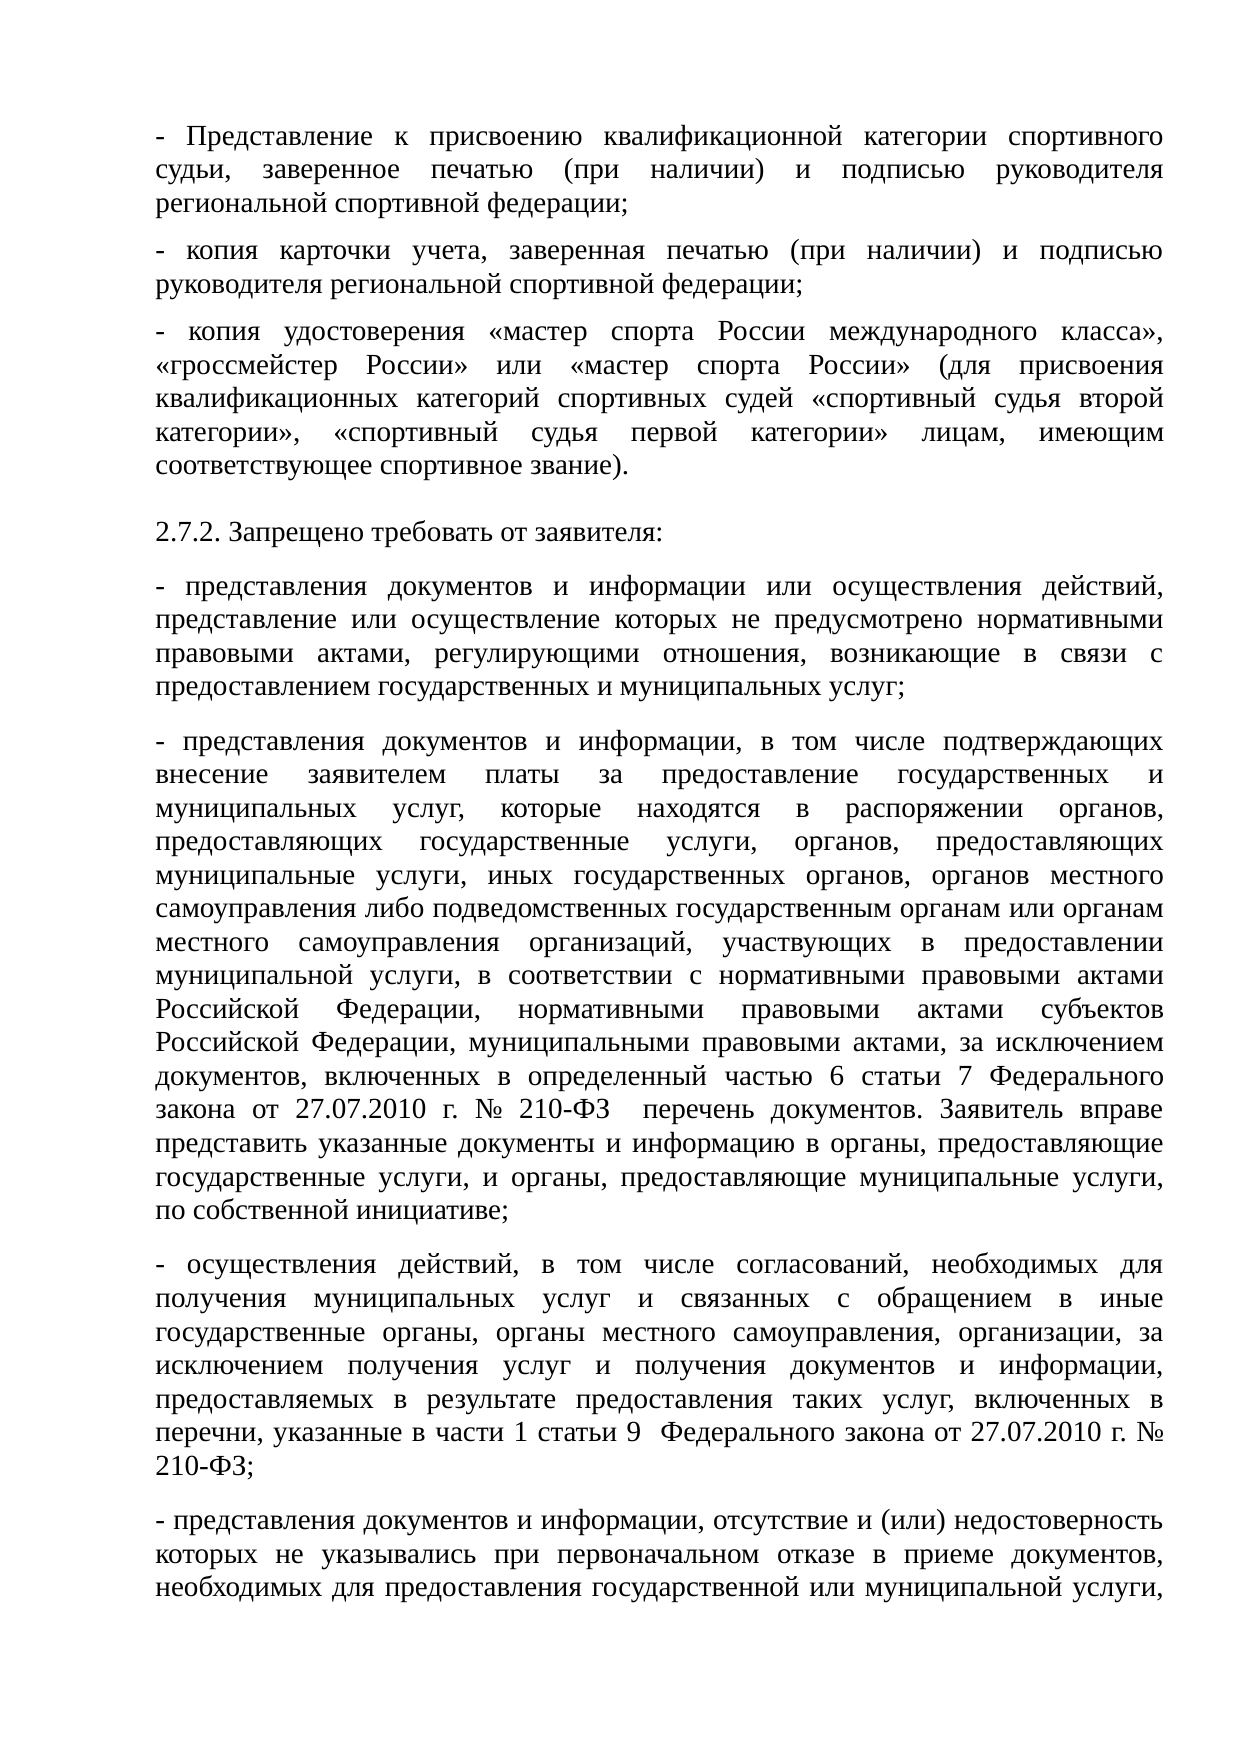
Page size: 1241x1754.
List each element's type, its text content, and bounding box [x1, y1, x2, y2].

text - представления документов и информации, отсутствие и (или) недостоверность которых не указывались при первоначальном отказе в приеме документов, необходимых для предоставления государственной или муниципальной услуги, [155, 1502, 1164, 1603]
text - копия карточки учета, заверенная печатью (при наличии) и подписью руководителя региональной спортивной федерации; [155, 232, 1164, 299]
text 2.7.2. Запрещено требовать от заявителя: [155, 514, 1164, 548]
text - представления документов и информации или осуществления действий, представление или осуществление которых не предусмотрено нормативными правовыми актами, регулирующими отношения, возникающие в связи с предоставлением государственных и муниципальных услуг; [155, 568, 1164, 702]
text - осуществления действий, в том числе согласований, необходимых для получения муниципальных услуг и связанных с обращением в иные государственные органы, органы местного самоуправления, организации, за исключением получения услуг и получения документов и информации, предоставляемых в результате предоставления таких услуг, включенных в перечни, указанные в части 1 статьи 9 Федерального закона от 27.07.2010 г. № 210-ФЗ; [155, 1247, 1164, 1481]
text - представления документов и информации, в том числе подтверждающих внесение заявителем платы за предоставление государственных и муниципальных услуг, которые находятся в распоряжении органов, предоставляющих государственные услуги, органов, предоставляющих муниципальные услуги, иных государственных органов, органов местного самоуправления либо подведомственных государственным органам или органам местного самоуправления организаций, участвующих в предоставлении муниципальной услуги, в соответствии с нормативными правовыми актами Российской Федерации, нормативными правовыми актами субъектов Российской Федерации, муниципальными правовыми актами, за исключением документов, включенных в определенный частью 6 статьи 7 Федерального закона от 27.07.2010 г. № 210-ФЗ перечень документов. Заявитель вправе представить указанные документы и информацию в органы, предоставляющие государственные услуги, и органы, предоставляющие муниципальные услуги, по собственной инициативе; [155, 723, 1164, 1226]
text - копия удостоверения «мастер спорта России международного класса», «гроссмейстер России» или «мастер спорта России» (для присвоения квалификационных категорий спортивных судей «спортивный судья второй категории», «спортивный судья первой категории» лицам, имеющим соответствующее спортивное звание). [155, 313, 1164, 481]
text - Представление к присвоению квалификационной категории спортивного судьи, заверенное печатью (при наличии) и подписью руководителя региональной спортивной федерации; [155, 118, 1164, 219]
